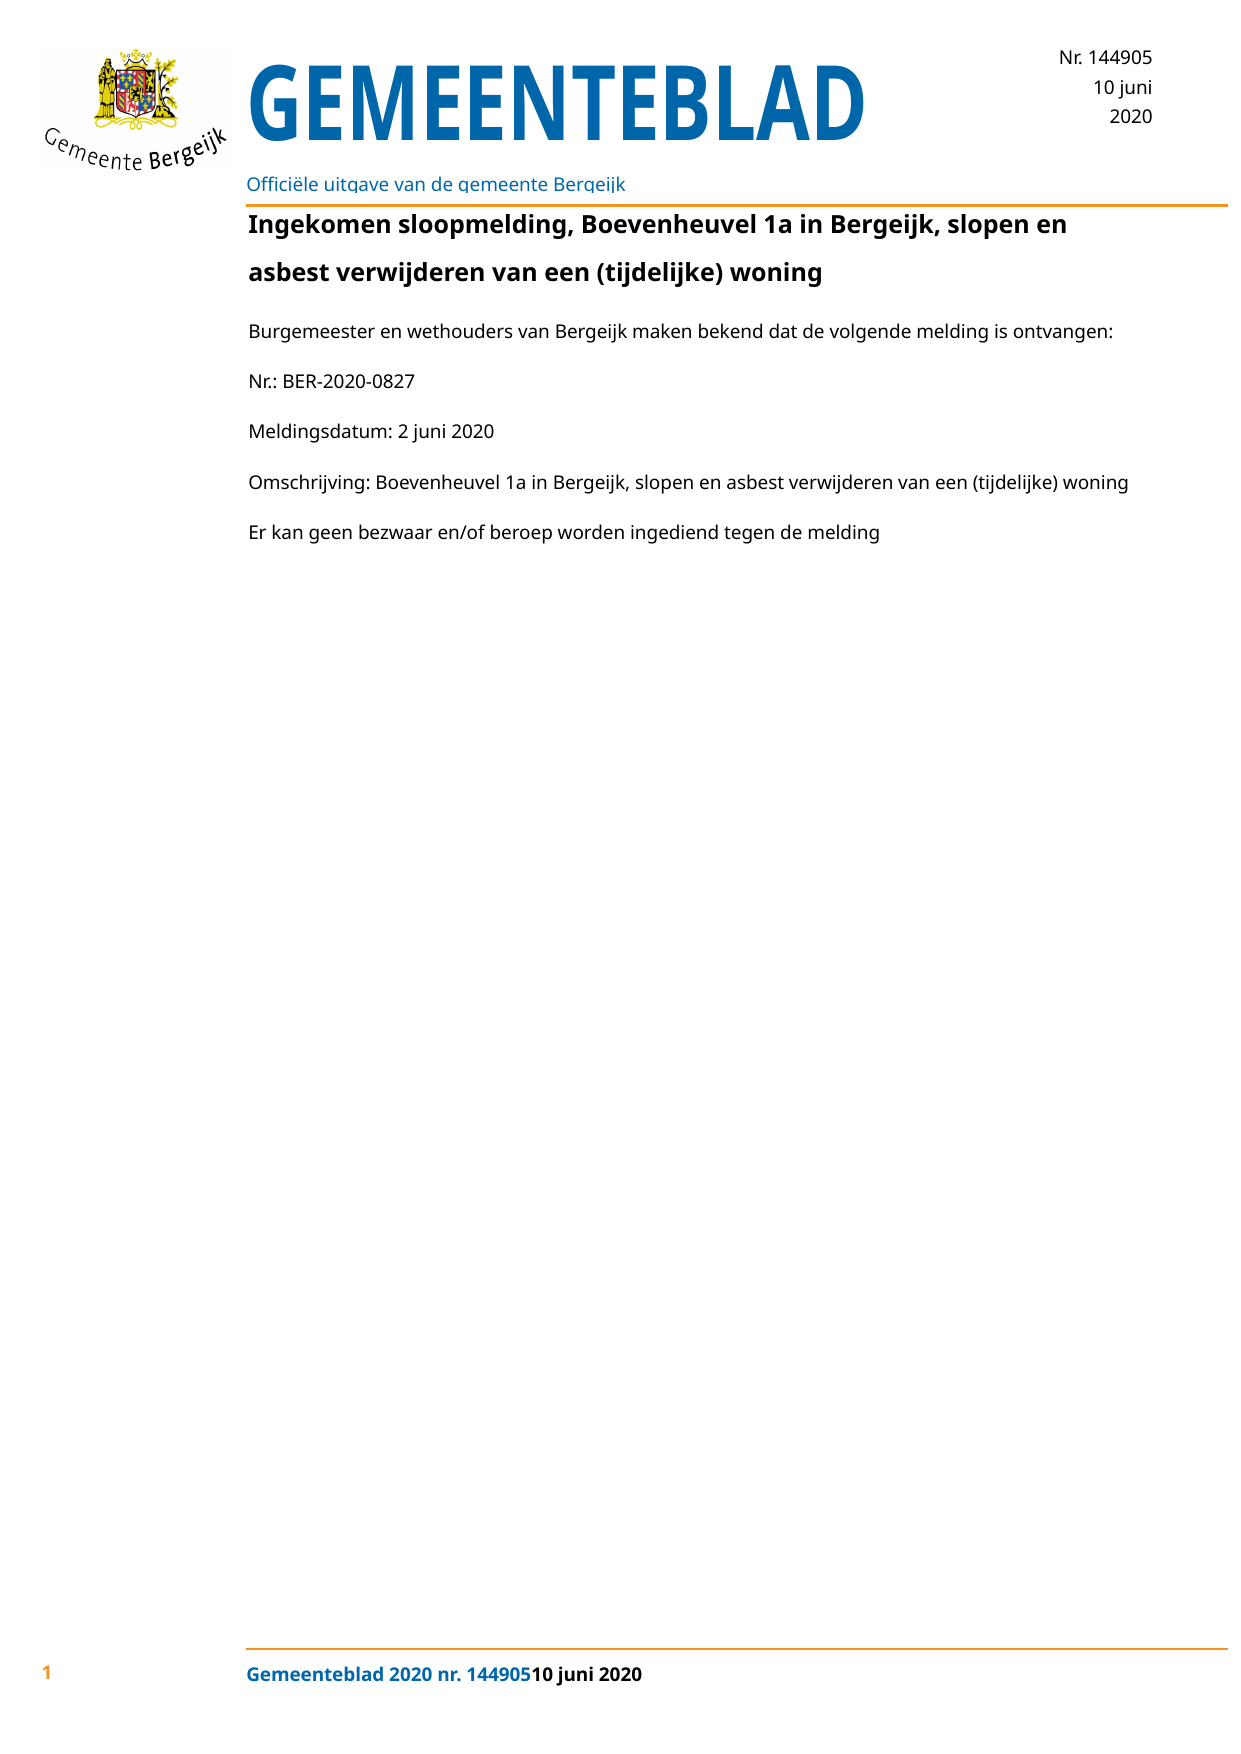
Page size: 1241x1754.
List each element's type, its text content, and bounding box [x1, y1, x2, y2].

text Meldingsdatum: 2 juni 2020 [248, 419, 1152, 444]
text Omschrijving: Boevenheuvel 1a in Bergeijk, slopen en asbest verwijderen van een (tijdelijke) woning [248, 469, 1152, 495]
text Nr.: BER-2020-0827 [248, 368, 1152, 394]
text Ingekomen sloopmelding, Boevenheuvel 1a in Bergeijk, slopen en asbest verwijderen van een (tijdelijke) woning [248, 207, 1152, 288]
text Burgemeester en wethouders van Bergeijk maken bekend dat de volgende melding is ontvangen: [248, 318, 1152, 344]
picture [41, 47, 231, 172]
text Er kan geen bezwaar en/of beroep worden ingediend tegen de melding [248, 519, 1152, 545]
